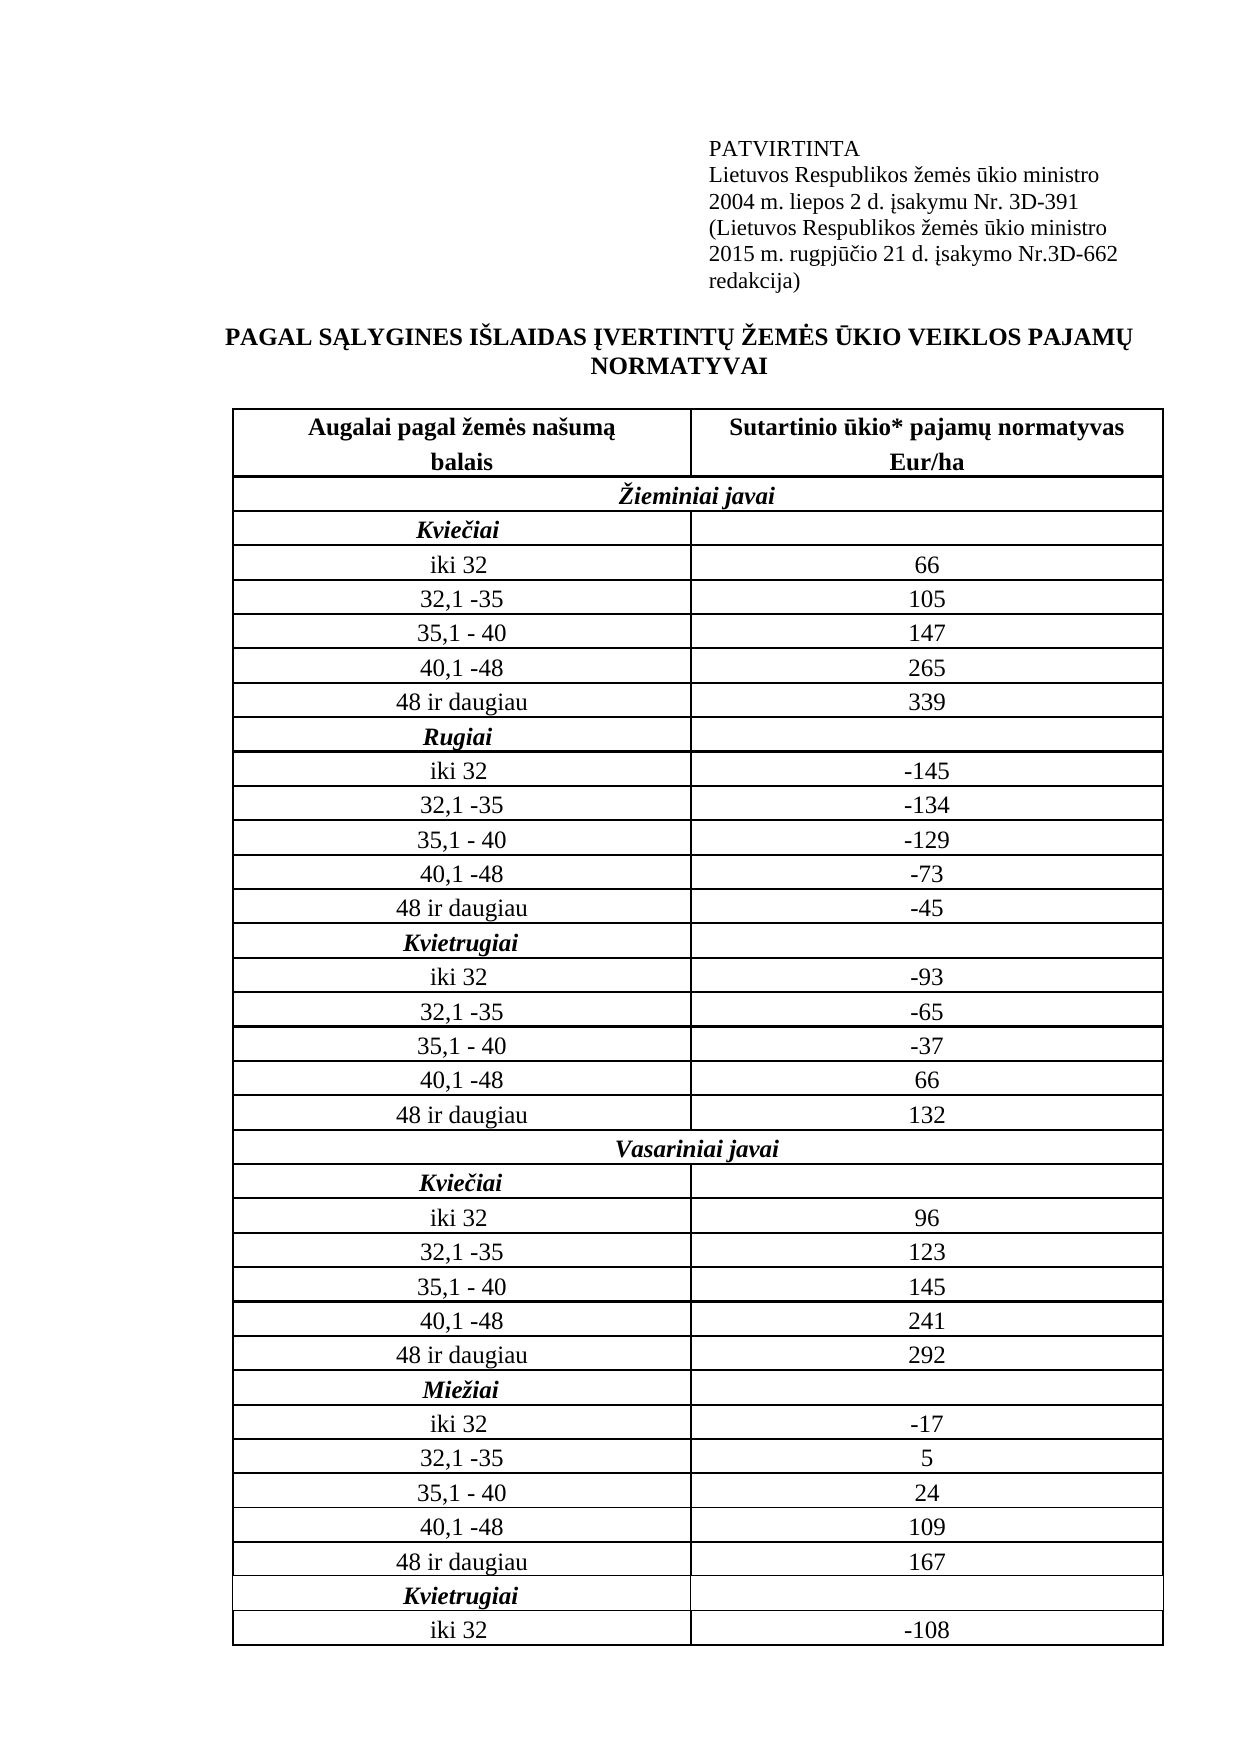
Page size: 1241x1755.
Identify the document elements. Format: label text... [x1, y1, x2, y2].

table_cell 241 [692, 1303, 1162, 1335]
table_cell 32,1 -35 [234, 1440, 690, 1472]
table_cell -17 [692, 1406, 1162, 1438]
text PATVIRTINTA [177, 135, 1181, 161]
table_cell 35,1 - 40 [234, 1028, 690, 1060]
table_cell 105 [692, 581, 1162, 613]
table_cell Kviečiai [234, 512, 690, 544]
table_cell balais [234, 441, 690, 475]
table_cell 109 [692, 1508, 1162, 1541]
table_cell 32,1 -35 [234, 1234, 690, 1266]
table_cell 48 ir daugiau [234, 1337, 690, 1369]
text 2015 m. rugpjūčio 21 d. įsakymo Nr.3D-662 [177, 241, 1181, 267]
table_cell [691, 1576, 1163, 1610]
table_cell 48 ir daugiau [234, 684, 690, 716]
table_cell Kvietrugiai [234, 924, 690, 957]
table_cell 40,1 -48 [234, 856, 690, 888]
table_cell 35,1 - 40 [234, 1474, 690, 1507]
table_cell 123 [692, 1234, 1162, 1266]
table_cell 339 [692, 684, 1162, 716]
table_cell -65 [692, 993, 1162, 1025]
table_cell iki 32 [234, 546, 690, 578]
table_cell 132 [692, 1096, 1162, 1128]
text PAGAL SĄLYGINES IŠLAIDAS ĮVERTINTŲ ŽEMĖS ŪKIO VEIKLOS PAJAMŲ NORMATYVAI [177, 322, 1181, 379]
table_cell Eur/ha [692, 441, 1162, 475]
text Lietuvos Respublikos žemės ūkio ministro [177, 161, 1181, 188]
table_cell 32,1 -35 [234, 993, 690, 1025]
table_cell [692, 512, 1162, 544]
table_cell 40,1 -48 [234, 1062, 690, 1094]
table_cell 48 ir daugiau [234, 1543, 690, 1575]
table_cell 96 [692, 1199, 1162, 1232]
table_cell 35,1 - 40 [234, 1268, 690, 1300]
table_cell 40,1 -48 [234, 1303, 690, 1335]
table_cell [692, 718, 1162, 750]
table_cell -129 [692, 821, 1162, 853]
table_cell 145 [692, 1268, 1162, 1300]
table_cell 35,1 - 40 [234, 615, 690, 647]
table_header Augalai pagal žemės našumą [234, 410, 690, 441]
table_cell Vasariniai javai [234, 1131, 1162, 1163]
table_cell -134 [692, 787, 1162, 819]
text 2004 m. liepos 2 d. įsakymu Nr. 3D-391 [177, 188, 1181, 214]
table_cell -73 [692, 856, 1162, 888]
table_cell iki 32 [234, 753, 690, 785]
table_cell 35,1 - 40 [234, 821, 690, 853]
table_cell 66 [692, 546, 1162, 578]
table_header Sutartinio ūkio* pajamų normatyvas [692, 410, 1162, 441]
table_cell -45 [692, 890, 1162, 922]
table_cell Kviečiai [234, 1165, 690, 1197]
table_cell [692, 924, 1162, 957]
table_cell 292 [692, 1337, 1162, 1369]
table_cell 48 ir daugiau [234, 1096, 690, 1128]
table_cell 40,1 -48 [234, 1508, 690, 1541]
table_cell -108 [692, 1611, 1162, 1644]
table_cell [692, 1371, 1162, 1403]
text redakcija) [177, 267, 1181, 293]
table_cell Kvietrugiai [233, 1576, 690, 1610]
table_cell 32,1 -35 [234, 787, 690, 819]
table_cell 24 [692, 1474, 1162, 1507]
table_cell 147 [692, 615, 1162, 647]
table_cell Rugiai [234, 718, 690, 750]
table_cell [692, 1165, 1162, 1197]
table_cell Žieminiai javai [234, 478, 1162, 510]
table_cell Miežiai [234, 1371, 690, 1403]
table_cell -37 [692, 1028, 1162, 1060]
table_cell 40,1 -48 [234, 649, 690, 682]
table_cell 5 [692, 1440, 1162, 1472]
table_cell iki 32 [234, 1199, 690, 1232]
table_cell iki 32 [234, 959, 690, 991]
table_cell 48 ir daugiau [234, 890, 690, 922]
table_cell 66 [692, 1062, 1162, 1094]
table_cell iki 32 [234, 1406, 690, 1438]
table_cell 265 [692, 649, 1162, 682]
table_cell iki 32 [234, 1611, 690, 1644]
text (Lietuvos Respublikos žemės ūkio ministro [177, 214, 1181, 241]
table_cell -145 [692, 753, 1162, 785]
table_cell -93 [692, 959, 1162, 991]
table_cell 32,1 -35 [234, 581, 690, 613]
table_cell 167 [692, 1543, 1162, 1575]
